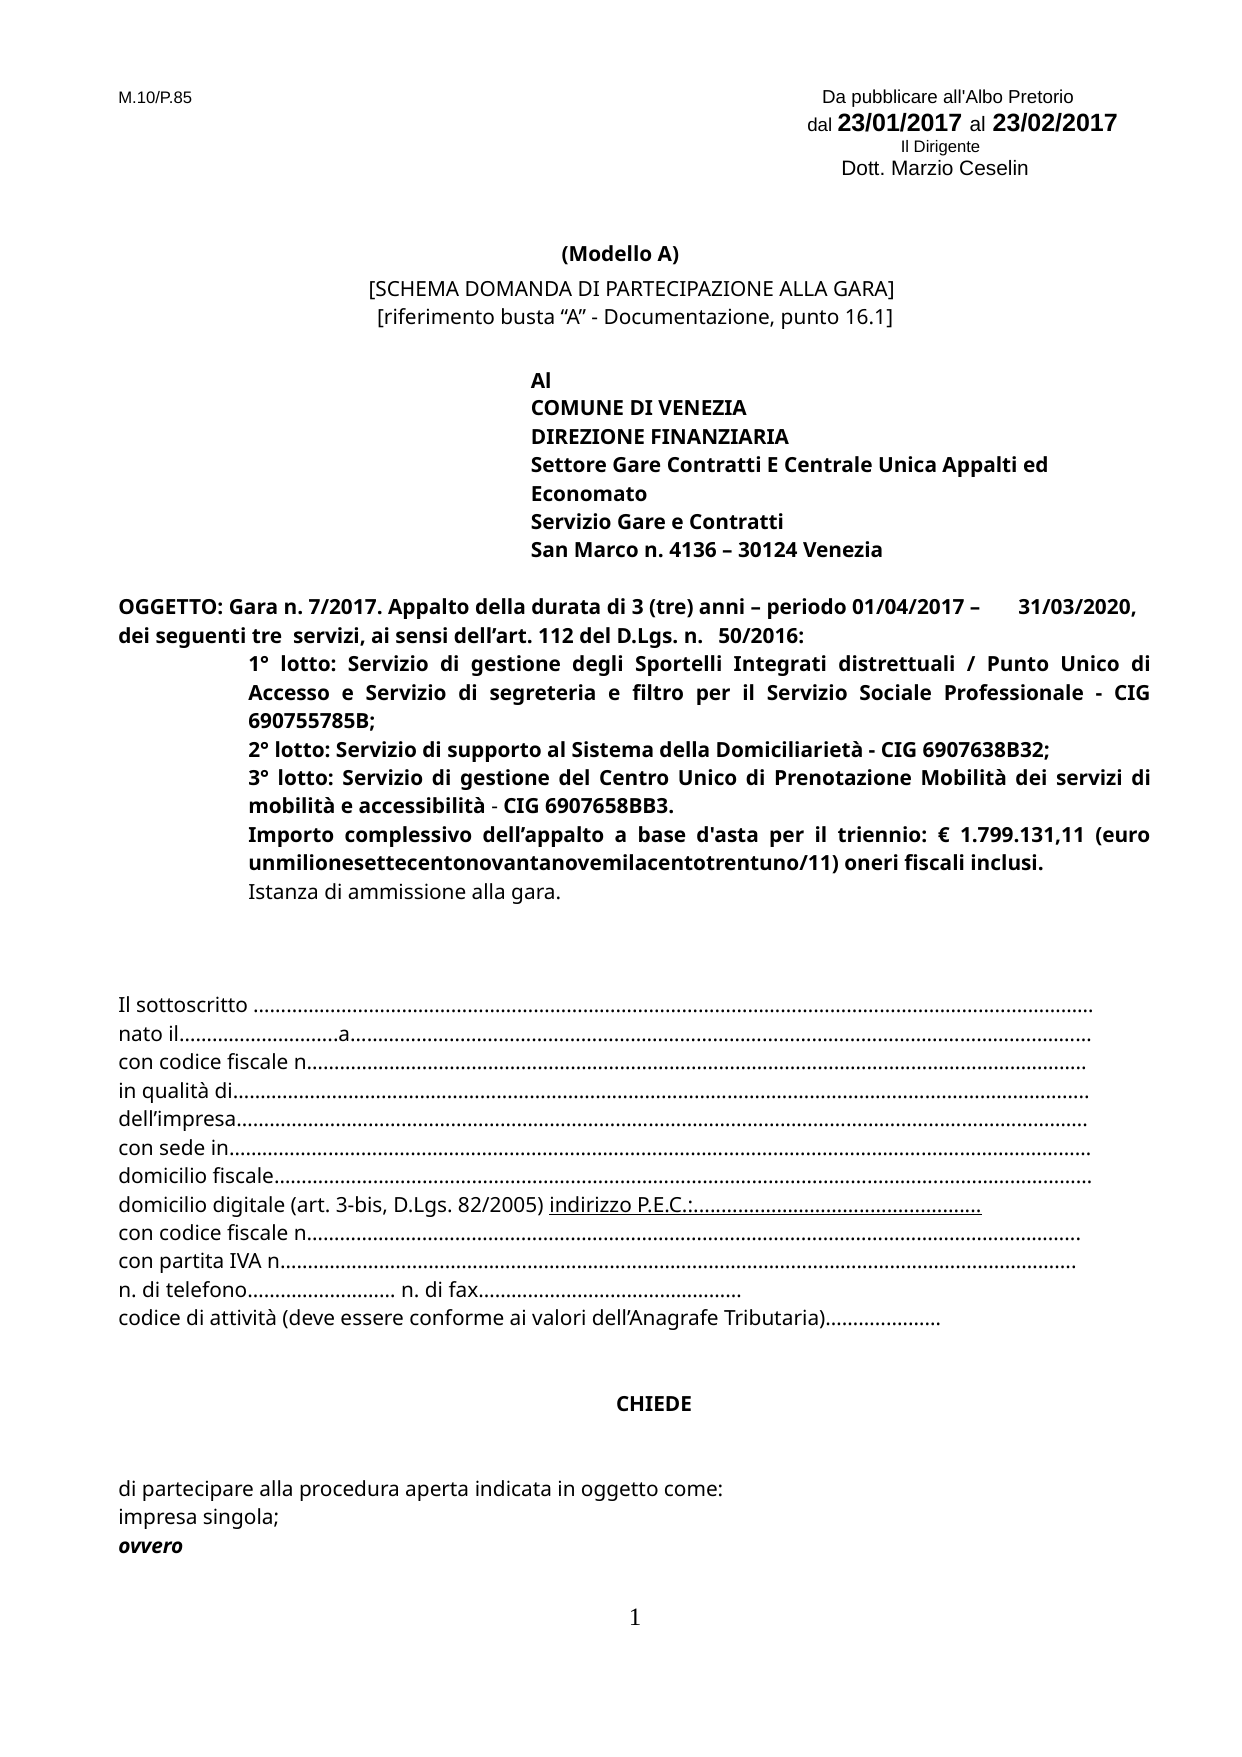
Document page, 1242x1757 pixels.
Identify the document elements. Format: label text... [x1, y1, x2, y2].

text di partecipare alla procedura aperta indicata in oggetto come: [118, 1474, 1152, 1502]
text Servizio Gare e Contratti [531, 507, 1152, 536]
subtitle Settore Gare Contratti E Centrale Unica Appalti ed Economato [531, 450, 1152, 507]
text impresa singola; [118, 1502, 1152, 1531]
text con partita IVA n…………………………………………………………………………………………………………………………….... [118, 1247, 1152, 1275]
text (Modello A) [118, 239, 1152, 268]
text 1° lotto: Servizio di gestione degli Sportelli Integrati distrettuali / Punto Unico di Accesso e Servizio di segreteria e filtro per il Servizio Sociale Professionale - CIG 690755785B; [136, 649, 1152, 735]
text 2° lotto: Servizio di supporto al Sistema della Domiciliarietà - CIG 6907638B32; [136, 735, 1152, 763]
text con sede in………………………………………………………………………………………………………………….……………………… [118, 1133, 1152, 1161]
text con codice fiscale n…………………………………………………………………………………………………………………………... [118, 1218, 1152, 1247]
text codice di attività (deve essere conforme ai valori dell’Anagrafe Tributaria)………...……… [118, 1303, 1152, 1332]
text domicilio fiscale…………………………………………………………………………………………………………..……………………… [118, 1161, 1152, 1190]
text domicilio digitale (art. 3-bis, D.Lgs. 82/2005) indirizzo P.E.C.:............………………...................... [118, 1190, 1152, 1218]
text n. di telefono……………………… n. di fax………………………………………… [118, 1275, 1152, 1303]
text Istanza di ammissione alla gara. [136, 877, 1152, 905]
text ovvero [118, 1531, 1152, 1559]
text con codice fiscale n………………………………………………………………………………………………..………………………….. [118, 1047, 1152, 1076]
text [riferimento busta “A” - Documentazione, punto 16.1] [118, 302, 1152, 331]
text 3° lotto: Servizio di gestione del Centro Unico di Prenotazione Mobilità dei servizi di mobilità e accessibilità - CIG 6907658BB3. [136, 763, 1152, 820]
text Importo complessivo dell’appalto a base d'asta per il triennio: € 1.799.131,11 (euro unmilionesettecentonovantanovemilacentotrentuno/11) oneri fiscali inclusi. [118, 820, 1152, 877]
text Il sottoscritto ………………………………………………………………………………………………………………………...…………… [118, 991, 1152, 1019]
text OGGETTO: Gara n. 7/2017. Appalto della durata di 3 (tre) anni – periodo 01/04/2017 – 31/03/2020, dei seguenti tre servizi, ai sensi dell’art. 112 del D.Lgs. n. 50/2016: [118, 592, 1152, 649]
subtitle Al [531, 368, 1152, 393]
subtitle DIREZIONE FINANZIARIA [531, 422, 1152, 450]
text San Marco n. 4136 – 30124 Venezia [531, 536, 1152, 564]
subtitle COMUNE DI VENEZIA [531, 393, 1152, 422]
text nato il………………………..a……………………………………………………………………………………………………………...……… [118, 1019, 1152, 1047]
text CHIEDE [156, 1389, 1152, 1417]
text [SCHEMA DOMANDA DI PARTECIPAZIONE ALLA GARA] [118, 274, 1145, 302]
text in qualità di…………………………………………………………………………………………………………………….………………….. [118, 1076, 1152, 1104]
text dell’impresa………………………………………………………………………………………………………………...………….…………. [118, 1104, 1152, 1133]
